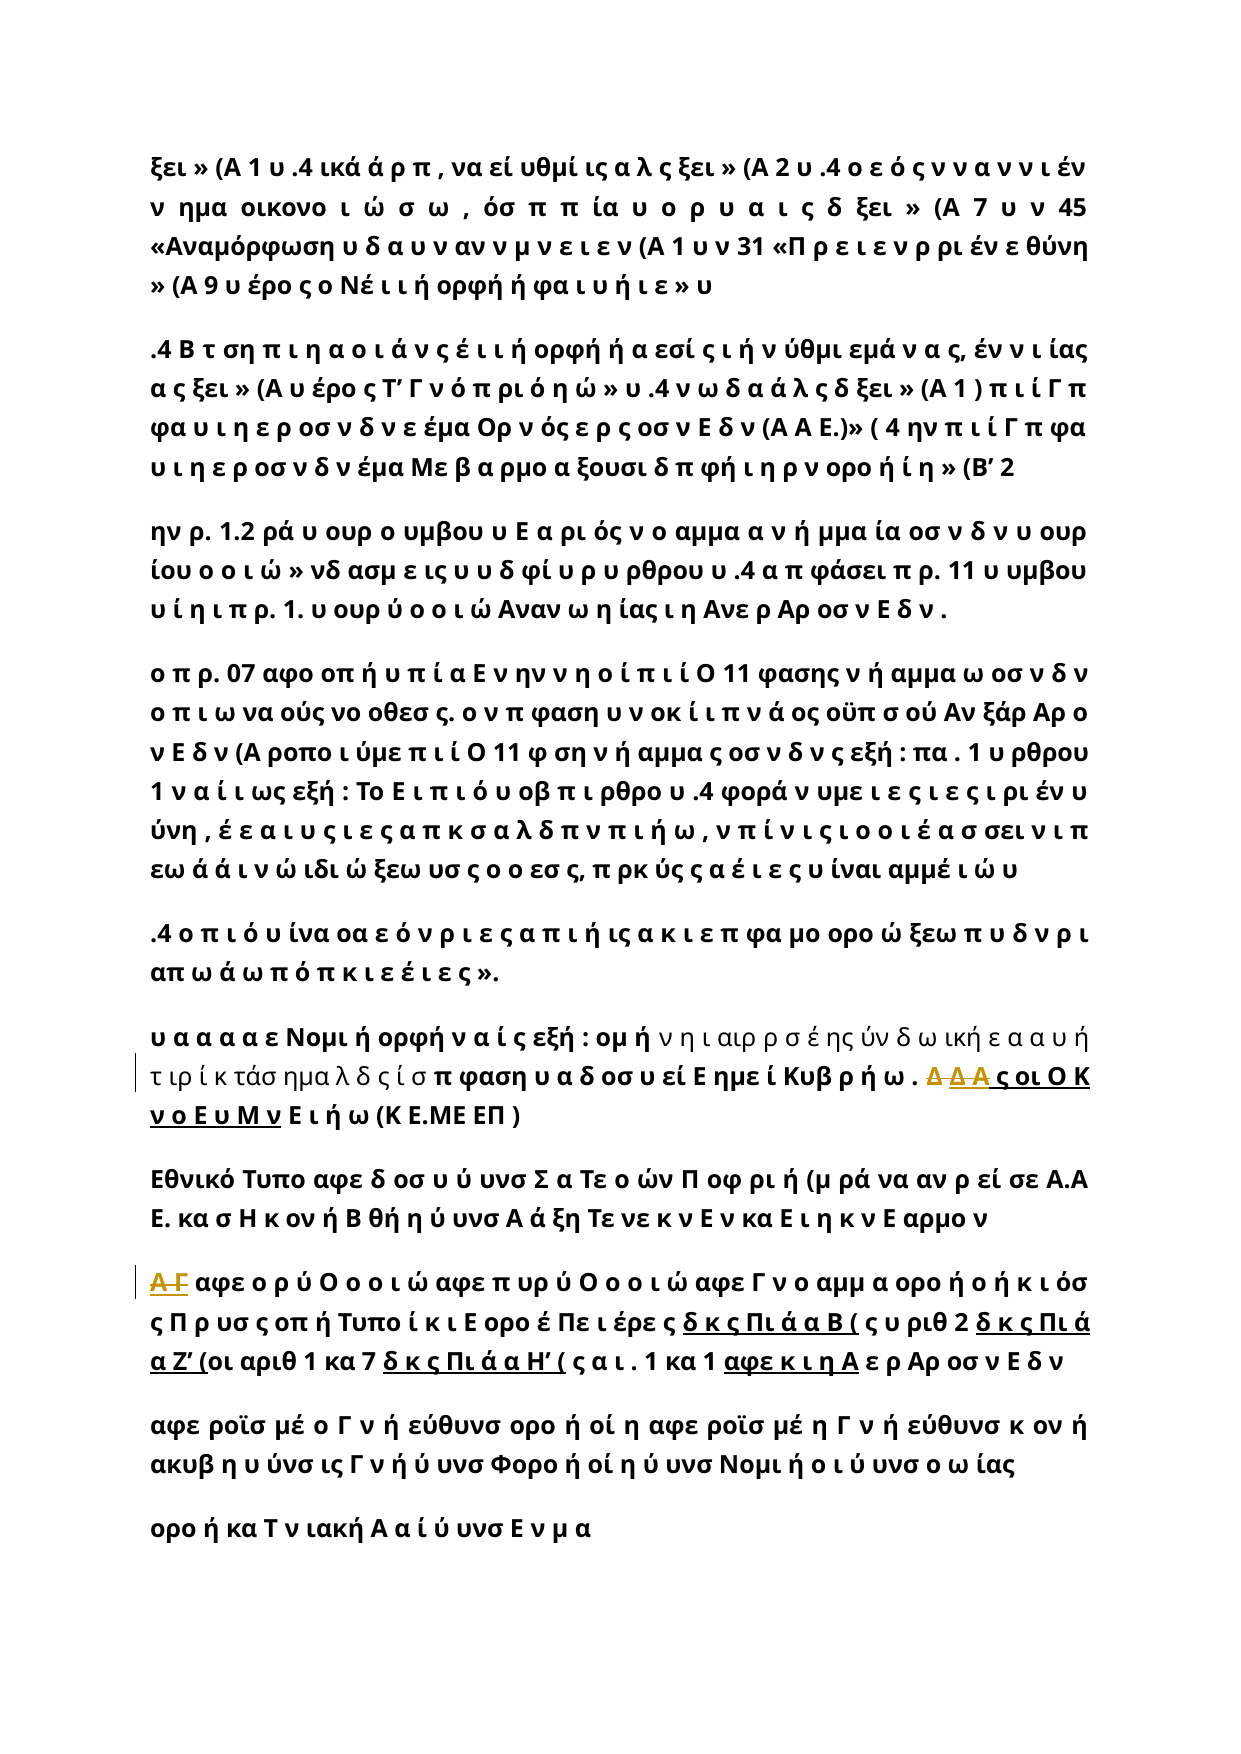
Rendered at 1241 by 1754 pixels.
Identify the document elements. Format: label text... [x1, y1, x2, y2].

text αφε ροϊσ μέ ο Γ ν ή εύθυνσ ορο ή οί η αφε ροϊσ μέ η Γ ν ή εύθυνσ κ ον ή ακυβ η υ ύνσ ις Γ ν ή ύ υνσ Φορο ή οί η ύ υνσ Νομι ή ο ι ύ υνσ ο ω ίας [150, 1407, 1090, 1481]
text ξει » (Α 1 υ .4 ικά ά ρ π , να εί υθμί ις α λ ς ξει » (Α 2 υ .4 ο ε ό ς ν ν α ν ν ι έν ν ημα οικονο ι ώ σ ω , όσ π π ία υ ο ρ υ α ι ς δ ξει » (Α 7 υ ν 45 «Αναμόρφωση υ δ α υ ν αν ν μ ν ε ι ε ν (Α 1 υ ν 31 «Π ρ ε ι ε ν ρ ρι έν ε θύνη » (Α 9 υ έρο ς ο Νέ ι ι ή ορφή ή φα ι υ ή ι ε » υ [150, 150, 1090, 302]
text ορο ή κα Τ ν ιακή Α α ί ύ υνσ Ε ν μ α [150, 1511, 1090, 1545]
text αφε ο ρ ύ Ο ο ο ι ώ αφε π υρ ύ Ο ο ο ι ώ αφε Γ ν ο αμμ α ορο ή ο ή κ ι όσ ς Π ρ υσ ς οπ ή Τυπο ί κ ι Ε ορο έ Πε ι έρε ς δ κ ς Πι ά α Β ( ς υ ριθ 2 δ κ ς Πι ά α Ζ’ (οι αριθ 1 κα 7 δ κ ς Πι ά α Η’ ( ς α ι . 1 κα 1 αφε κ ι η Α ε ρ Αρ οσ ν Ε δ ν [150, 1265, 1090, 1377]
text ην ρ. 1.2 ρά υ ουρ ο υμβου υ Ε α ρι ός ν ο αμμα α ν ή μμα ία οσ ν δ ν υ ουρ ίου ο ο ι ώ » νδ ασμ ε ις υ υ δ φί υ ρ υ ρθρου υ .4 α π φάσει π ρ. 11 υ υμβου υ ί η ι π ρ. 1. υ ουρ ύ ο ο ι ώ Αναν ω η ίας ι η Ανε ρ Αρ οσ ν Ε δ ν . [150, 513, 1090, 626]
text Εθνικό Τυπο αφε δ οσ υ ύ υνσ Σ α Τε ο ών Π οφ ρι ή (μ ρά να αν ρ εί σε Α.Α Ε. κα σ Η κ ον ή Β θή η ύ υνσ Α ά ξη Τε νε κ ν Ε ν κα Ε ι η κ ν Ε αρμο ν [150, 1162, 1090, 1235]
text .4 Β τ ση π ι η α ο ι ά ν ς έ ι ι ή ορφή ή α εσί ς ι ή ν ύθμι εμά ν α ς, έν ν ι ίας α ς ξει » (Α υ έρο ς Τ’ Γ ν ό π ρι ό η ώ » υ .4 ν ω δ α ά λ ς δ ξει » (Α 1 ) π ι ί Γ π φα υ ι η ε ρ οσ ν δ ν ε έμα Ορ ν ός ε ρ ς οσ ν Ε δ ν (Α Α Ε.)» ( 4 ην π ι ί Γ π φα υ ι η ε ρ οσ ν δ ν έμα Με β α ρμο α ξουσι δ π φή ι η ρ ν ορο ή ί η » (Β’ 2 [150, 332, 1090, 483]
text υ α α α α ε Νομι ή ορφή ν α ί ς εξή : ομ ή ν η ι αιρ ρ σ έ ης ύν δ ω ική ε α α υ ή τ ιρ ί κ τάσ ημα λ δ ς ί σ π φαση υ α δ οσ υ εί Ε ημε ί Κυβ ρ ή ω . ς οι Ο Κ ν ο Ε υ Μ ν Ε ι ή ω (Κ Ε.ΜΕ ΕΠ ) [150, 1019, 1090, 1132]
text ο π ρ. 07 αφο οπ ή υ π ί α Ε ν ην ν η ο ί π ι ί Ο 11 φασης ν ή αμμα ω οσ ν δ ν ο π ι ω να ούς νο οθεσ ς. ο ν π φαση υ ν οκ ί ι π ν ά ος οϋπ σ ού Αν ξάρ Αρ ο ν Ε δ ν (Α ροπο ι ύμε π ι ί Ο 11 φ ση ν ή αμμα ς οσ ν δ ν ς εξή : πα . 1 υ ρθρου 1 ν α ί ι ως εξή : Το Ε ι π ι ό υ οβ π ι ρθρο υ .4 φορά ν υμε ι ε ς ι ε ς ι ρι έν υ ύνη , έ ε α ι υ ς ι ε ς α π κ σ α λ δ π ν π ι ή ω , ν π ί ν ι ς ι ο ο ι έ α σ σει ν ι π εω ά ά ι ν ώ ιδι ώ ξεω υσ ς ο ο εσ ς, π ρκ ύς ς α έ ι ε ς υ ίναι αμμέ ι ώ υ [150, 656, 1090, 886]
text .4 ο π ι ό υ ίνα οα ε ό ν ρ ι ε ς α π ι ή ις α κ ι ε π φα μο ορο ώ ξεω π υ δ ν ρ ι απ ω ά ω π ό π κ ι ε έ ι ε ς ». [150, 916, 1090, 989]
